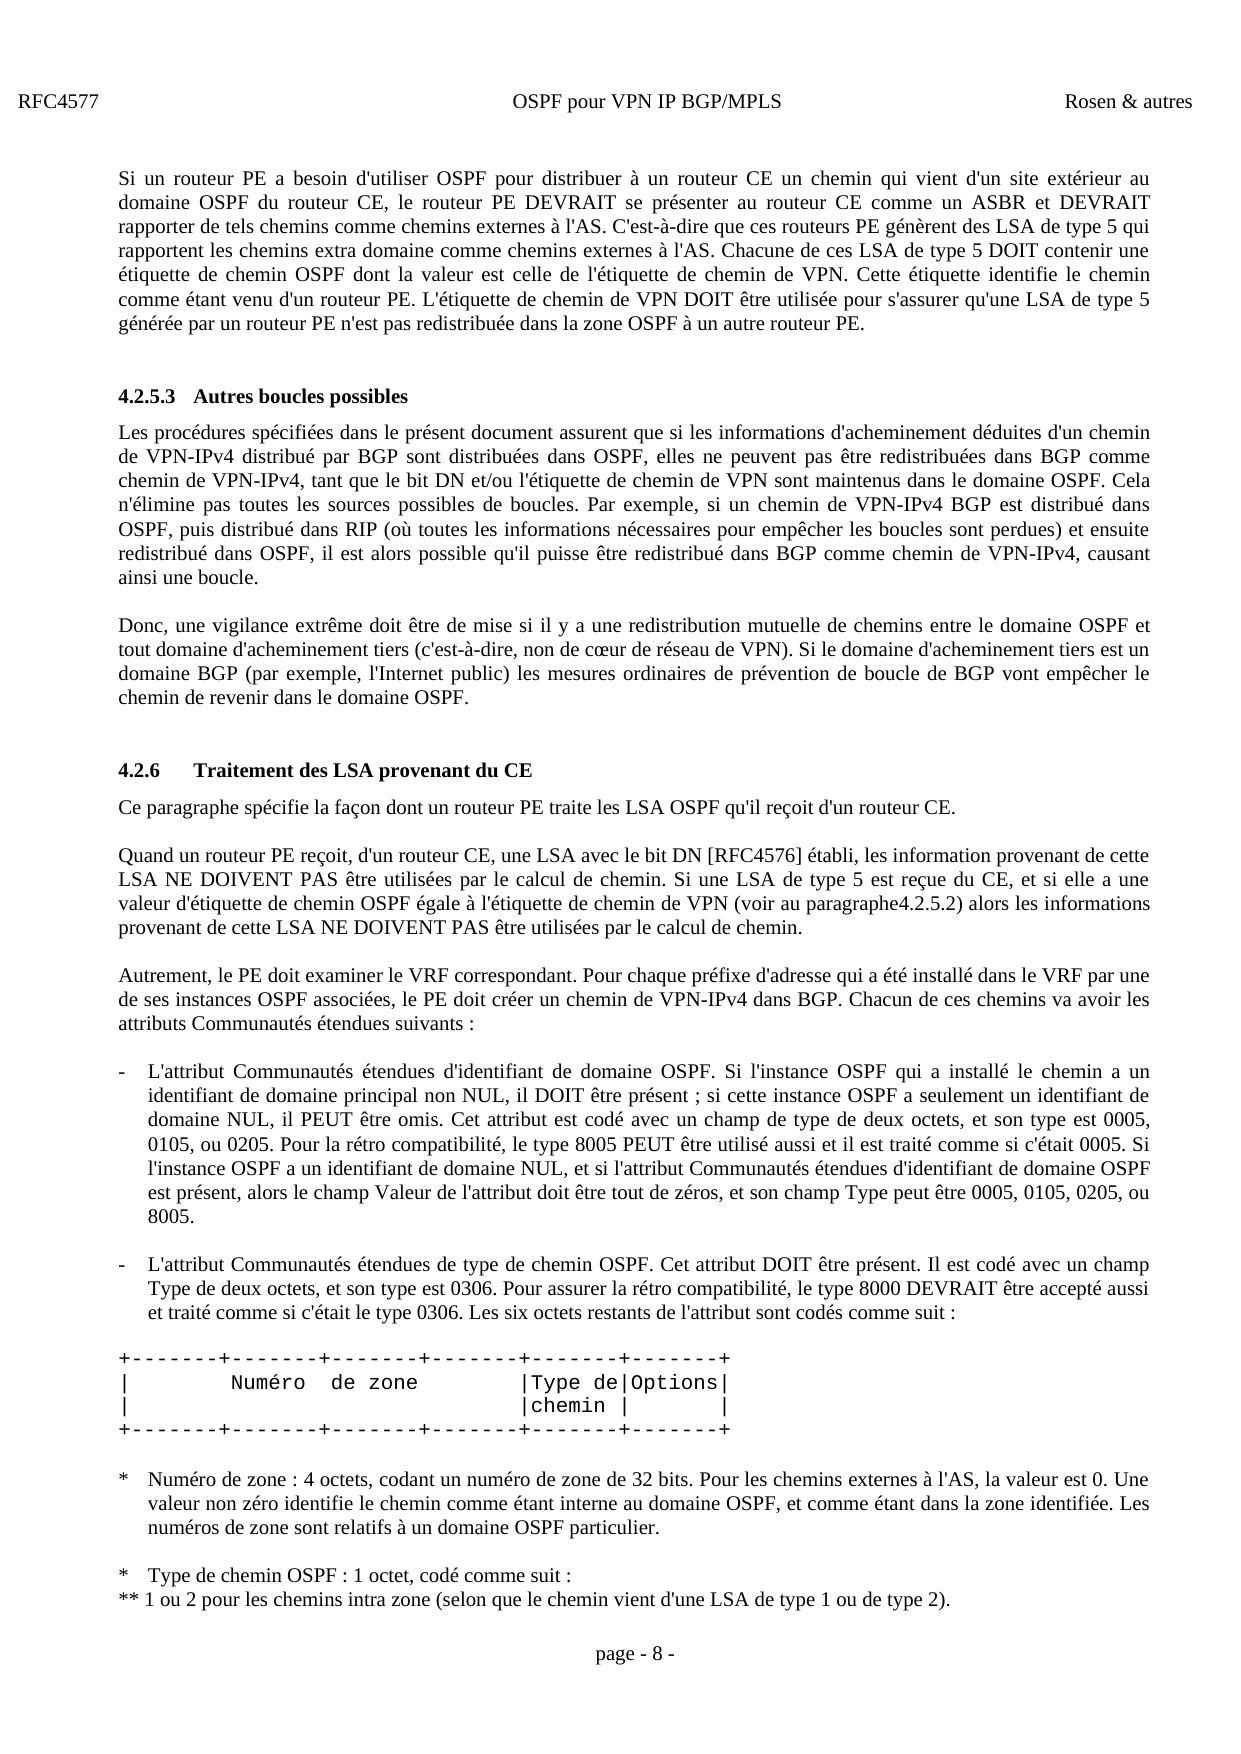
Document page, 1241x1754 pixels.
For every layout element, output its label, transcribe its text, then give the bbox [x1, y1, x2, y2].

text * Type de chemin OSPF : 1 octet, codé comme suit : [118, 1563, 1152, 1587]
text | |chemin | | [118, 1395, 1152, 1419]
text Autrement, le PE doit examiner le VRF correspondant. Pour chaque préfixe d'adresse qui a été installé dans le VRF par une de ses instances OSPF associées, le PE doit créer un chemin de VPN-IPv4 dans BGP. Chacun de ces chemins va avoir les attributs Communautés étendues suivants : [118, 963, 1152, 1035]
text ** 1 ou 2 pour les chemins intra zone (selon que le chemin vient d'une LSA de type 1 ou de type 2). [118, 1587, 1152, 1611]
subtitle 4.2.6 Traitement des LSA provenant du CE [118, 758, 1152, 782]
text Ce paragraphe spécifie la façon dont un routeur PE traite les LSA OSPF qu'il reçoit d'un routeur CE. [118, 794, 1152, 819]
subtitle 4.2.5.3 Autres boucles possibles [118, 384, 1152, 408]
text | Numéro de zone |Type de|Options| [118, 1372, 1152, 1395]
text +-------+-------+-------+-------+-------+-------+ [118, 1419, 1152, 1443]
text - L'attribut Communautés étendues d'identifiant de domaine OSPF. Si l'instance OSPF qui a installé le chemin a un identifiant de domaine principal non NUL, il DOIT être présent ; si cette instance OSPF a seulement un identifiant de domaine NUL, il PEUT être omis. Cet attribut est codé avec un champ de type de deux octets, et son type est 0005, 0105, ou 0205. Pour la rétro compatibilité, le type 8005 PEUT être utilisé aussi et il est traité comme si c'était 0005. Si l'instance OSPF a un identifiant de domaine NUL, et si l'attribut Communautés étendues d'identifiant de domaine OSPF est présent, alors le champ Valeur de l'attribut doit être tout de zéros, et son champ Type peut être 0005, 0105, 0205, ou 8005. [118, 1059, 1152, 1228]
text * Numéro de zone : 4 octets, codant un numéro de zone de 32 bits. Pour les chemins externes à l'AS, la valeur est 0. Une valeur non zéro identifie le chemin comme étant interne au domaine OSPF, et comme étant dans la zone identifiée. Les numéros de zone sont relatifs à un domaine OSPF particulier. [118, 1467, 1152, 1539]
text Si un routeur PE a besoin d'utiliser OSPF pour distribuer à un routeur CE un chemin qui vient d'un site extérieur au domaine OSPF du routeur CE, le routeur PE DEVRAIT se présenter au routeur CE comme un ASBR et DEVRAIT rapporter de tels chemins comme chemins externes à l'AS. C'est-à-dire que ces routeurs PE génèrent des LSA de type 5 qui rapportent les chemins extra domaine comme chemins externes à l'AS. Chacune de ces LSA de type 5 DOIT contenir une étiquette de chemin OSPF dont la valeur est celle de l'étiquette de chemin de VPN. Cette étiquette identifie le chemin comme étant venu d'un routeur PE. L'étiquette de chemin de VPN DOIT être utilisée pour s'assurer qu'une LSA de type 5 générée par un routeur PE n'est pas redistribuée dans la zone OSPF à un autre routeur PE. [118, 166, 1152, 334]
text +-------+-------+-------+-------+-------+-------+ [118, 1348, 1152, 1372]
text Quand un routeur PE reçoit, d'un routeur CE, une LSA avec le bit DN [RFC4576] établi, les information provenant de cette LSA NE DOIVENT PAS être utilisées par le calcul de chemin. Si une LSA de type 5 est reçue du CE, et si elle a une valeur d'étiquette de chemin OSPF égale à l'étiquette de chemin de VPN (voir au paragraphe4.2.5.2) alors les informations provenant de cette LSA NE DOIVENT PAS être utilisées par le calcul de chemin. [118, 843, 1152, 939]
text - L'attribut Communautés étendues de type de chemin OSPF. Cet attribut DOIT être présent. Il est codé avec un champ Type de deux octets, et son type est 0306. Pour assurer la rétro compatibilité, le type 8000 DEVRAIT être accepté aussi et traité comme si c'était le type 0306. Les six octets restants de l'attribut sont codés comme suit : [118, 1252, 1152, 1324]
text Les procédures spécifiées dans le présent document assurent que si les informations d'acheminement déduites d'un chemin de VPN-IPv4 distribué par BGP sont distribuées dans OSPF, elles ne peuvent pas être redistribuées dans BGP comme chemin de VPN-IPv4, tant que le bit DN et/ou l'étiquette de chemin de VPN sont maintenus dans le domaine OSPF. Cela n'élimine pas toutes les sources possibles de boucles. Par exemple, si un chemin de VPN-IPv4 BGP est distribué dans OSPF, puis distribué dans RIP (où toutes les informations nécessaires pour empêcher les boucles sont perdues) et ensuite redistribué dans OSPF, il est alors possible qu'il puisse être redistribué dans BGP comme chemin de VPN-IPv4, causant ainsi une boucle. [118, 420, 1152, 589]
text Donc, une vigilance extrême doit être de mise si il y a une redistribution mutuelle de chemins entre le domaine OSPF et tout domaine d'acheminement tiers (c'est-à-dire, non de cœur de réseau de VPN). Si le domaine d'acheminement tiers est un domaine BGP (par exemple, l'Internet public) les mesures ordinaires de prévention de boucle de BGP vont empêcher le chemin de revenir dans le domaine OSPF. [118, 613, 1152, 709]
